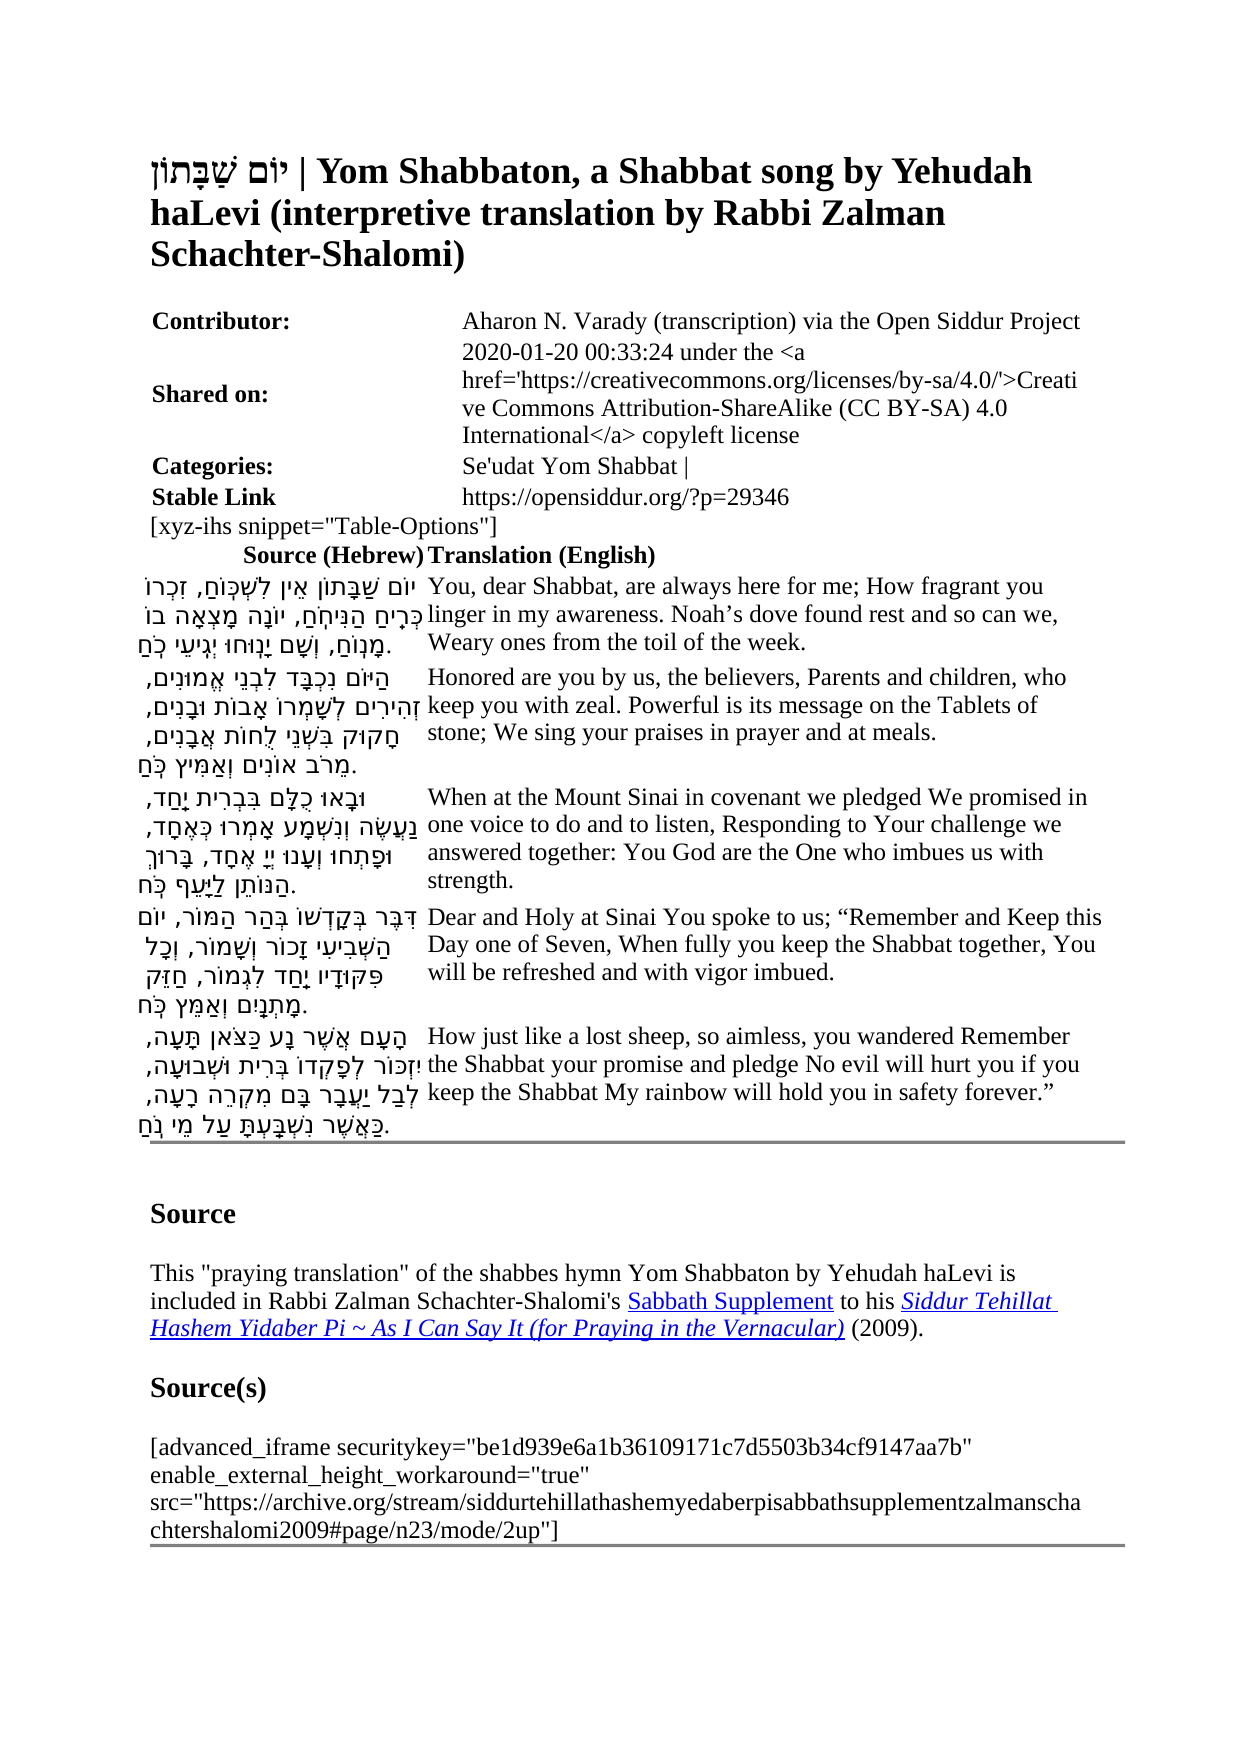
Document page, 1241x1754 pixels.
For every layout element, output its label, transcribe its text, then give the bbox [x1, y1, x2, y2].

table_cell You, dear Shabbat, are always here for me; How fragrant you linger in my awareness. Noah’s dove found rest and so can we, Weary ones from the toil of the week. [426, 571, 1105, 661]
table_cell הָעָם אֲשֶׁר נָע כַּצֹּאן תָּעָה, יִזְכּוֹר לְפָקְדוֹ בְּרִית וּשְׁבוּעָה, לְבַל יַעֲבָר בָּם מִקְרֵה רָעָה, כַּאֲשֶׁר נִשְׁבַּֽעְתָּ עַל מֵי נֹֽחַ. [135, 1021, 426, 1141]
subtitle Source [150, 1198, 1090, 1230]
table_cell Shared on: [150, 337, 460, 451]
text [xyz-ihs snippet="Table-Options"] [150, 512, 1090, 540]
table_cell How just like a lost sheep, so aimless, you wandered Remember the Shabbat your promise and pledge No evil will hurt you if you keep the Shabbat My rainbow will hold you in safety forever.” [426, 1021, 1105, 1140]
table_header Translation (English) [426, 540, 1105, 571]
table_cell Dear and Holy at Sinai You spoke to us; “Remember and Keep this Day one of Seven, When fully you keep the Shabbat together, You will be refreshed and with vigor imbued. [426, 901, 1105, 1021]
table_cell Se'udat Yom Shabbat | [460, 451, 1090, 481]
table_header Source (Hebrew) [135, 540, 426, 571]
text [advanced_iframe securitykey="be1d939e6a1b36109171c7d5503b34cf9147aa7b" enable_external_height_workaround="true" src="https://archive.org/stream/siddurtehillathashemyedaberpisabbathsupplementzalmanschachtershalomi2009#page/n23/mode/2up"] [150, 1433, 1090, 1543]
table_cell Honored are you by us, the believers, Parents and children, who keep you with zeal. Powerful is its message on the Tablets of stone; We sing your praises in prayer and at meals. [426, 661, 1105, 781]
table_cell When at the Mount Sinai in covenant we pledged We promised in one voice to do and to listen, Responding to Your challenge we answered together: You God are the One who imbues us with strength. [426, 781, 1105, 901]
table_cell הַיּוֹם נִכְבָּד לִבְנֵי אֱמוּנִים, זְהִירִים לְשָׁמְרוֹ אָבוֹת וּבָנִים, חָקוּק בִּשְׁנֵי לֻחוֹת אֲבָנִים, מֵרֹב אוֹנִים וְאַמִּיץ כֹּֽחַ. [135, 661, 426, 781]
table_cell וּבָֽאוּ כֻלָּם בִּבְרִית יַֽחַד, נַעֲשֶׂה וְנִשְׁמָע אָמְרוּ כְּאֶחָד, וּפָתְחוּ וְעָנוּ יְיָ אֶחָד, בָּרוּךְ הַנּוֹתֵן לַיָּעֵף כֹּֽח. [135, 781, 426, 901]
table_cell דִּבֶּר בְּקָדְשׁוֹ בְּהַר הַמּוֹר, יוֹם הַשְּׁבִיעִי זָכוֹר וְשָׁמוֹר, וְכָל פִּקּוּדָיו יַֽחַד לִגְמוֹר, חַזֵּק מָתְנַֽיִם וְאַמֵּץ כֹּֽח. [135, 901, 426, 1021]
table_header Contributor: [150, 306, 460, 337]
table_header Aharon N. Varady (transcription) via the Open Siddur Project [460, 306, 1090, 337]
table_cell Stable Link [150, 481, 460, 512]
text [150, 1548, 1090, 1572]
table_cell יוֹם שַׁבָּתוֹן אֵין לִשְׁכּֽוֹחַ, זִכְרוֹ כְּרֵֽיחַ הַנִּיחֹֽחַ, יוֹנָה מָצְאָה בוֹ מָנֽוֹחַ, וְשָׁם יָנֽוּחוּ יְגִֽיעֵי כֹֽחַ. [135, 571, 426, 661]
text This "praying translation" of the shabbes hymn Yom Shabbaton by Yehudah haLevi is included in Rabbi Zalman Schachter-Shalomi's Sabbath Supplement to his Siddur Tehillat Hashem Yidaber Pi ~ As I Can Say It (for Praying in the Vernacular) (2009). [150, 1259, 1090, 1342]
subtitle Source(s) [150, 1372, 1090, 1404]
table_cell Categories: [150, 451, 460, 481]
subtitle יוֹם שַׁבָּתוֹן | Yom Shabbaton, a Shabbat song by Yehudah haLevi (interpretive translation by Rabbi Zalman Schachter-Shalomi) [150, 150, 1090, 275]
table_cell https://opensiddur.org/?p=29346 [460, 481, 1090, 512]
table_cell 2020-01-20 00:33:24 under the <a href='https://creativecommons.org/licenses/by-sa/4.0/'>Creative Commons Attribution-ShareAlike (CC BY-SA) 4.0 International</a> copyleft license [460, 337, 1090, 451]
